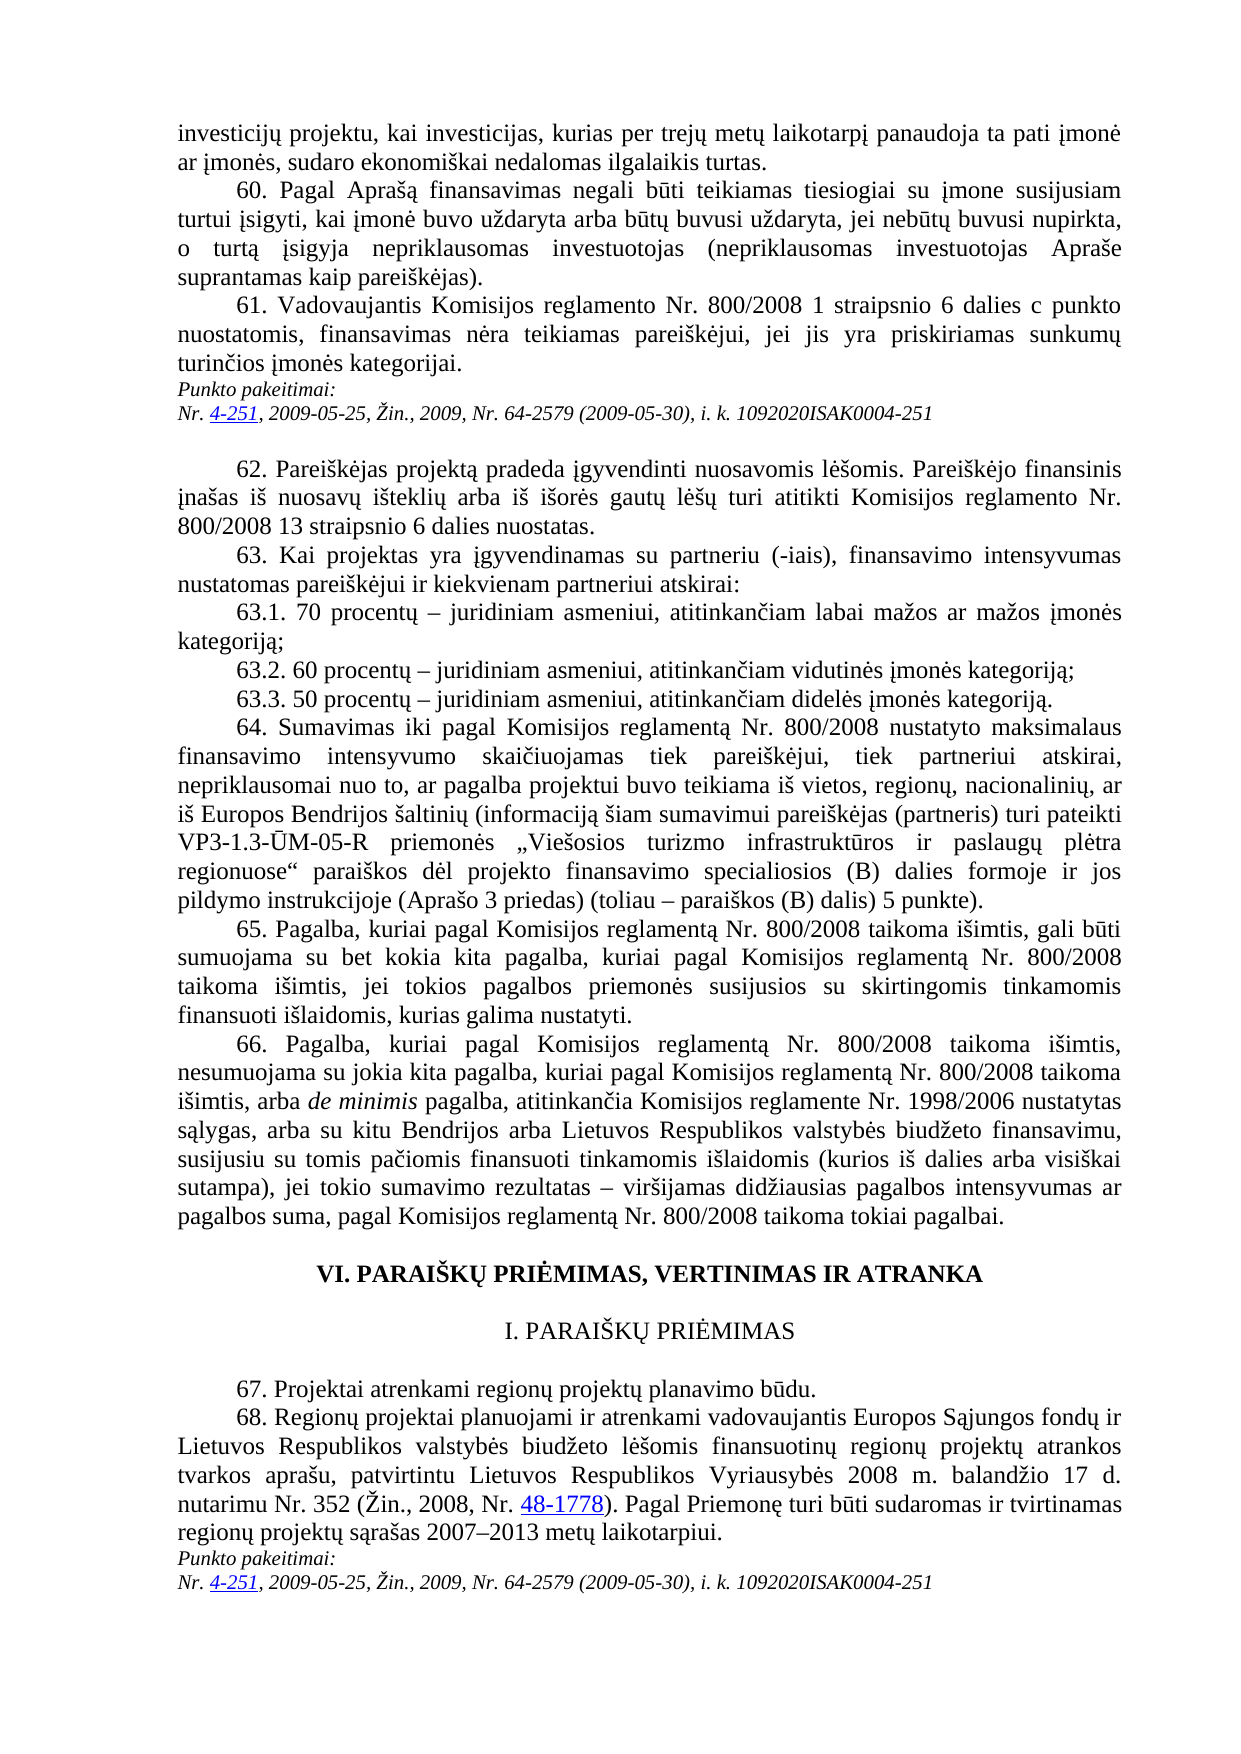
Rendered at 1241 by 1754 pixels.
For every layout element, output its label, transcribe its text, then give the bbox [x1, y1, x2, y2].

text 62. Pareiškėjas projektą pradeda įgyvendinti nuosavomis lėšomis. Pareiškėjo finansinis įnašas iš nuosavų išteklių arba iš išorės gautų lėšų turi atitikti Komisijos reglamento Nr. 800/2008 13 straipsnio 6 dalies nuostatas. [177, 454, 1122, 540]
text investicijų projektu, kai investicijas, kurias per trejų metų laikotarpį panaudoja ta pati įmonė ar įmonės, sudaro ekonomiškai nedalomas ilgalaikis turtas. [177, 118, 1122, 176]
text VI. PARAIŠKŲ PRIĖMIMAS, VERTINIMAS IR ATRANKA [177, 1259, 1122, 1287]
text 63. Kai projektas yra įgyvendinamas su partneriu (-iais), finansavimo intensyvumas nustatomas pareiškėjui ir kiekvienam partneriui atskirai: [177, 540, 1122, 597]
text Nr. 4-251, 2009-05-25, Žin., 2009, Nr. 64-2579 (2009-05-30), i. k. 1092020ISAK0004-251 [177, 401, 1122, 425]
text Nr. 4-251, 2009-05-25, Žin., 2009, Nr. 64-2579 (2009-05-30), i. k. 1092020ISAK0004-251 [177, 1570, 1122, 1594]
text 63.2. 60 procentų – juridiniam asmeniui, atitinkančiam vidutinės įmonės kategoriją; [177, 655, 1122, 684]
text 67. Projektai atrenkami regionų projektų planavimo būdu. [177, 1374, 1122, 1402]
text 64. Sumavimas iki pagal Komisijos reglamentą Nr. 800/2008 nustatyto maksimalaus finansavimo intensyvumo skaičiuojamas tiek pareiškėjui, tiek partneriui atskirai, nepriklausomai nuo to, ar pagalba projektui buvo teikiama iš vietos, regionų, nacionalinių, ar iš Europos Bendrijos šaltinių (informaciją šiam sumavimui pareiškėjas (partneris) turi pateikti VP3-1.3-ŪM-05-R priemonės „Viešosios turizmo infrastruktūros ir paslaugų plėtra regionuose“ paraiškos dėl projekto finansavimo specialiosios (B) dalies formoje ir jos pildymo instrukcijoje (Aprašo 3 priedas) (toliau – paraiškos (B) dalis) 5 punkte). [177, 712, 1122, 914]
text 61. Vadovaujantis Komisijos reglamento Nr. 800/2008 1 straipsnio 6 dalies c punkto nuostatomis, finansavimas nėra teikiamas pareiškėjui, jei jis yra priskiriamas sunkumų turinčios įmonės kategorijai. [177, 291, 1122, 377]
text Punkto pakeitimai: [177, 377, 1122, 401]
text 60. Pagal Aprašą finansavimas negali būti teikiamas tiesiogiai su įmone susijusiam turtui įsigyti, kai įmonė buvo uždaryta arba būtų buvusi uždaryta, jei nebūtų buvusi nupirkta, o turtą įsigyja nepriklausomas investuotojas (nepriklausomas investuotojas Apraše suprantamas kaip pareiškėjas). [177, 176, 1122, 291]
text 68. Regionų projektai planuojami ir atrenkami vadovaujantis Europos Sąjungos fondų ir Lietuvos Respublikos valstybės biudžeto lėšomis finansuotinų regionų projektų atrankos tvarkos aprašu, patvirtintu Lietuvos Respublikos Vyriausybės 2008 m. balandžio 17 d. nutarimu Nr. 352 (Žin., 2008, Nr. 48-1778). Pagal Priemonę turi būti sudaromas ir tvirtinamas regionų projektų sąrašas 2007–2013 metų laikotarpiui. [177, 1402, 1122, 1546]
text 66. Pagalba, kuriai pagal Komisijos reglamentą Nr. 800/2008 taikoma išimtis, nesumuojama su jokia kita pagalba, kuriai pagal Komisijos reglamentą Nr. 800/2008 taikoma išimtis, arba de minimis pagalba, atitinkančia Komisijos reglamente Nr. 1998/2006 nustatytas sąlygas, arba su kitu Bendrijos arba Lietuvos Respublikos valstybės biudžeto finansavimu, susijusiu su tomis pačiomis finansuoti tinkamomis išlaidomis (kurios iš dalies arba visiškai sutampa), jei tokio sumavimo rezultatas – viršijamas didžiausias pagalbos intensyvumas ar pagalbos suma, pagal Komisijos reglamentą Nr. 800/2008 taikoma tokiai pagalbai. [177, 1029, 1122, 1230]
text 63.1. 70 procentų – juridiniam asmeniui, atitinkančiam labai mažos ar mažos įmonės kategoriją; [177, 597, 1122, 655]
text 63.3. 50 procentų – juridiniam asmeniui, atitinkančiam didelės įmonės kategoriją. [177, 684, 1122, 712]
text I. PARAIŠKŲ PRIĖMIMAS [177, 1316, 1122, 1345]
text Punkto pakeitimai: [177, 1546, 1122, 1570]
text 65. Pagalba, kuriai pagal Komisijos reglamentą Nr. 800/2008 taikoma išimtis, gali būti sumuojama su bet kokia kita pagalba, kuriai pagal Komisijos reglamentą Nr. 800/2008 taikoma išimtis, jei tokios pagalbos priemonės susijusios su skirtingomis tinkamomis finansuoti išlaidomis, kurias galima nustatyti. [177, 914, 1122, 1029]
